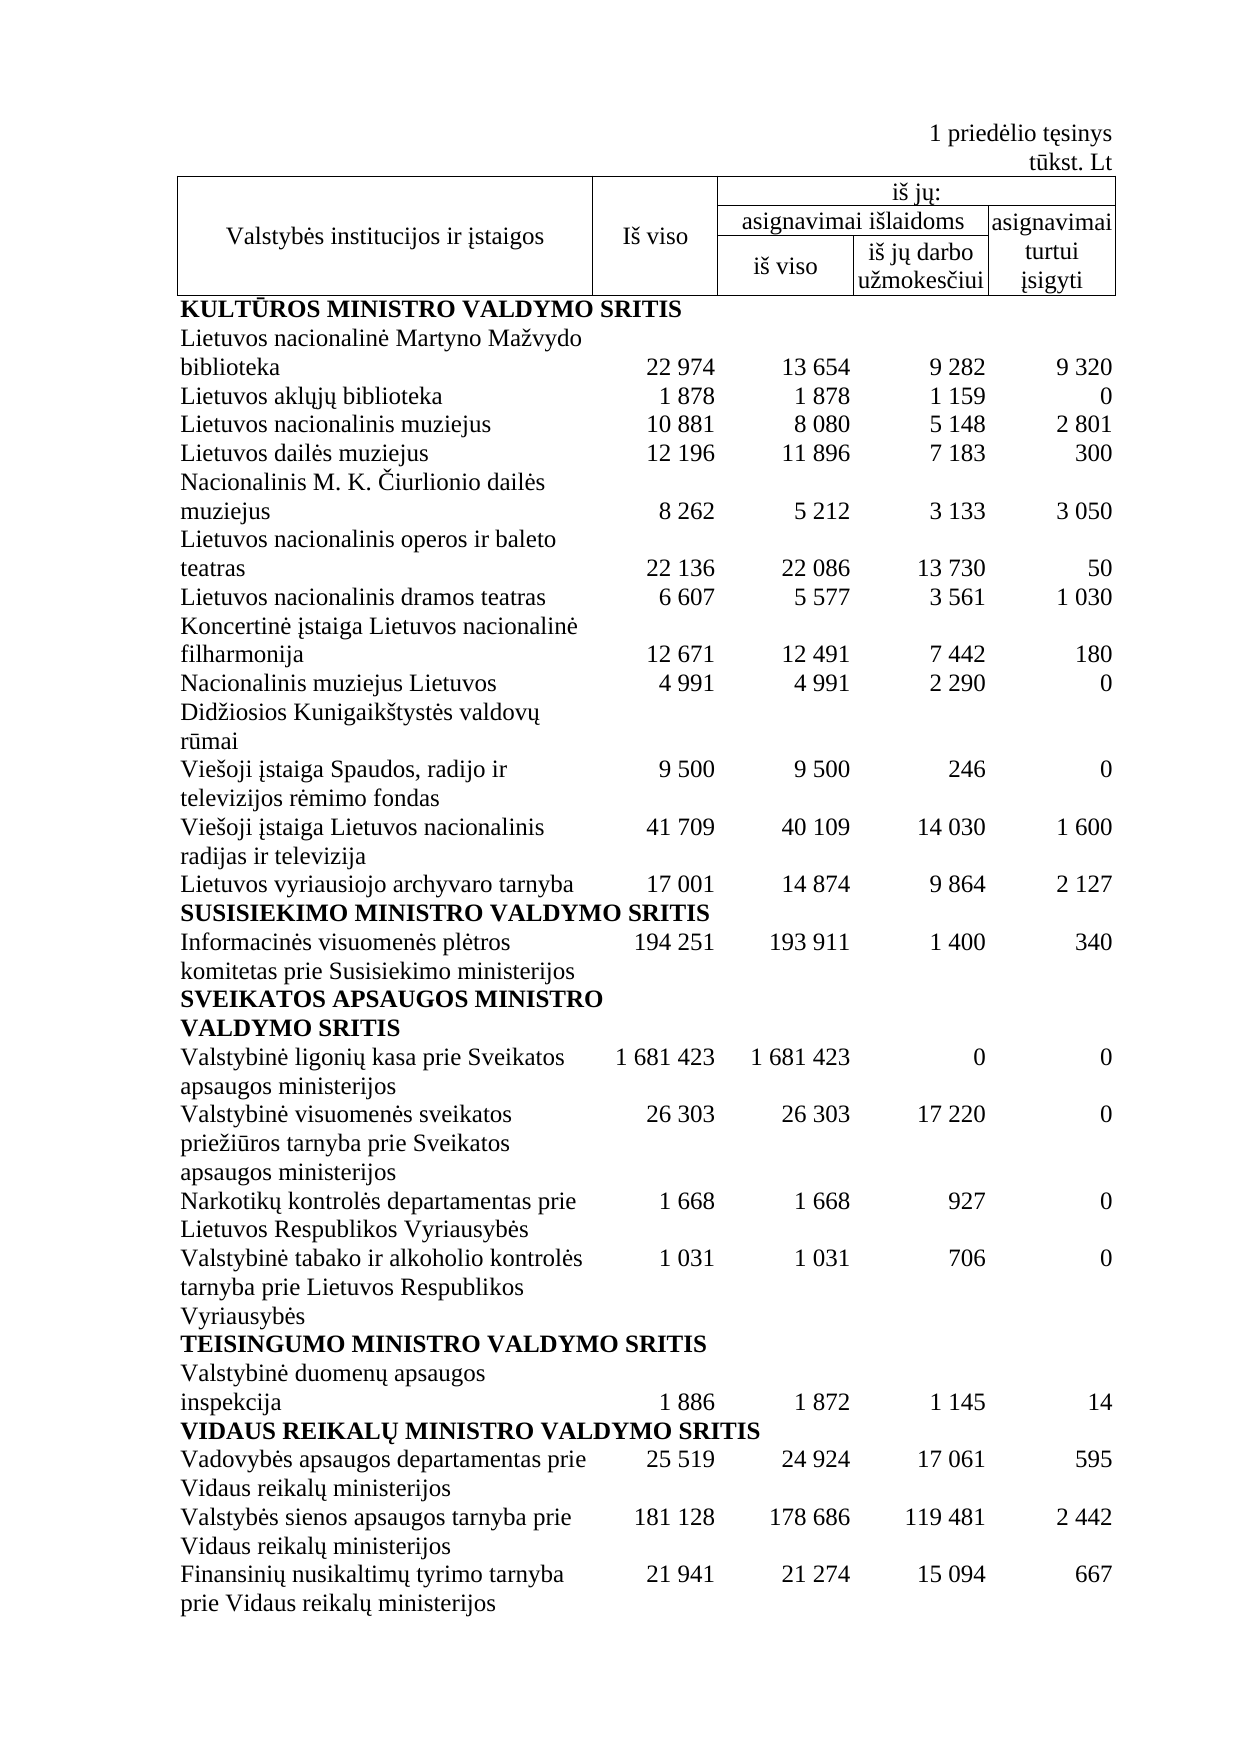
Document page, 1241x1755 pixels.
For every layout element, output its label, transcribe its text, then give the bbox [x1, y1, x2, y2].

table_cell 1 145 [853, 1358, 988, 1416]
table_cell Iš viso [593, 177, 717, 294]
table_cell Informacinės visuomenės plėtros komitetas prie Susisiekimo ministerijos [177, 927, 593, 984]
table_cell 12 671 [593, 611, 718, 668]
table_cell 181 128 [593, 1502, 718, 1559]
table_cell 180 [989, 611, 1115, 668]
table_cell 17 001 [593, 870, 718, 898]
table_cell 1 031 [593, 1243, 718, 1329]
table_cell 22 974 [593, 323, 718, 381]
table_cell 6 607 [593, 582, 718, 611]
table_cell 1 400 [853, 927, 988, 984]
table_cell Viešoji įstaiga Lietuvos nacionalinis radijas ir televizija [177, 812, 593, 869]
table_cell 15 094 [853, 1560, 988, 1617]
table_cell 1 886 [593, 1358, 718, 1416]
table_cell iš viso [718, 236, 853, 294]
table_cell 14 [989, 1358, 1115, 1416]
table_cell 4 991 [593, 668, 718, 754]
table_cell 7 183 [853, 438, 988, 467]
table_cell 10 881 [593, 410, 718, 438]
table_cell Vadovybės apsaugos departamentas prie Vidaus reikalų ministerijos [177, 1445, 593, 1502]
table_cell 595 [989, 1445, 1115, 1502]
table_cell 2 127 [989, 870, 1115, 898]
table_cell SVEIKATOS APSAUGOS MINISTRO VALDYMO SRITIS [177, 985, 1115, 1042]
table_cell 21 274 [718, 1560, 853, 1617]
table_cell 1 668 [593, 1186, 718, 1243]
table_cell 0 [989, 755, 1115, 812]
table_cell Lietuvos dailės muziejus [177, 438, 593, 467]
table_cell 667 [989, 1560, 1115, 1617]
table_cell 17 061 [853, 1445, 988, 1502]
table_cell 13 654 [718, 323, 853, 381]
table_cell Valstybės sienos apsaugos tarnyba prie Vidaus reikalų ministerijos [177, 1502, 593, 1559]
table_cell 3 561 [853, 582, 988, 611]
table_cell 9 320 [989, 323, 1115, 381]
table_cell Nacionalinis muziejus Lietuvos Didžiosios Kunigaikštystės valdovų rūmai [177, 668, 593, 754]
table_cell iš jų: [718, 177, 1115, 205]
table_cell 1 031 [718, 1243, 853, 1329]
table_cell Lietuvos nacionalinis operos ir baleto teatras [177, 525, 593, 582]
table_cell SUSISIEKIMO MINISTRO VALDYMO SRITIS [177, 898, 1115, 927]
table_cell 14 874 [718, 870, 853, 898]
table_cell 8 080 [718, 410, 853, 438]
table_cell 3 133 [853, 467, 988, 524]
table_cell 178 686 [718, 1502, 853, 1559]
table_cell 1 600 [989, 812, 1115, 869]
table_cell 41 709 [593, 812, 718, 869]
table_cell Lietuvos aklųjų biblioteka [177, 381, 593, 409]
table_cell Koncertinė įstaiga Lietuvos nacionalinė filharmonija [177, 611, 593, 668]
table_cell 300 [989, 438, 1115, 467]
table_cell 194 251 [593, 927, 718, 984]
table_cell 7 442 [853, 611, 988, 668]
table_cell 21 941 [593, 1560, 718, 1617]
table_cell 11 896 [718, 438, 853, 467]
table_cell 8 262 [593, 467, 718, 524]
table_header [177, 118, 593, 176]
table_cell 3 050 [989, 467, 1115, 524]
table_cell 9 500 [593, 755, 718, 812]
table_cell iš jų darbo užmokesčiui [854, 236, 988, 294]
table_cell 12 491 [718, 611, 853, 668]
table_cell Lietuvos vyriausiojo archyvaro tarnyba [177, 870, 593, 898]
table_cell 12 196 [593, 438, 718, 467]
table_cell 14 030 [853, 812, 988, 869]
table_cell 1 030 [989, 582, 1115, 611]
table_cell 193 911 [718, 927, 853, 984]
table_cell 0 [989, 381, 1115, 409]
table_cell Valstybinė duomenų apsaugos inspekcija [177, 1358, 593, 1416]
table_cell 13 730 [853, 525, 988, 582]
table_cell 40 109 [718, 812, 853, 869]
table_cell 26 303 [718, 1100, 853, 1186]
table_cell Valstybinė tabako ir alkoholio kontrolės tarnyba prie Lietuvos Respublikos Vyriausybės [177, 1243, 593, 1329]
table_cell Viešoji įstaiga Spaudos, radijo ir televizijos rėmimo fondas [177, 755, 593, 812]
table_cell 1 681 423 [593, 1042, 718, 1099]
table_cell 246 [853, 755, 988, 812]
table_cell 4 991 [718, 668, 853, 754]
table_cell 0 [853, 1042, 988, 1099]
table_cell 1 159 [853, 381, 988, 409]
table_cell 9 500 [718, 755, 853, 812]
table_cell 2 290 [853, 668, 988, 754]
table_cell 1 878 [718, 381, 853, 409]
table_cell 2 801 [989, 410, 1115, 438]
table_cell 1 872 [718, 1358, 853, 1416]
table_cell 17 220 [853, 1100, 988, 1186]
table_cell Lietuvos nacionalinis dramos teatras [177, 582, 593, 611]
table_cell 5 577 [718, 582, 853, 611]
table_cell 9 864 [853, 870, 988, 898]
table_cell 26 303 [593, 1100, 718, 1186]
table_cell Narkotikų kontrolės departamentas prie Lietuvos Respublikos Vyriausybės [177, 1186, 593, 1243]
table_cell 9 282 [853, 323, 988, 381]
table_cell 0 [989, 1042, 1115, 1099]
table_cell 340 [989, 927, 1115, 984]
table_cell 0 [989, 668, 1115, 754]
table_cell 706 [853, 1243, 988, 1329]
table_cell 50 [989, 525, 1115, 582]
table_cell 2 442 [989, 1502, 1115, 1559]
table_cell Valstybinė visuomenės sveikatos priežiūros tarnyba prie Sveikatos apsaugos ministerijos [177, 1100, 593, 1186]
table_cell 24 924 [718, 1445, 853, 1502]
table_cell 0 [989, 1100, 1115, 1186]
table_cell KULTŪROS MINISTRO VALDYMO SRITIS [177, 296, 1115, 323]
table_cell Finansinių nusikaltimų tyrimo tarnyba prie Vidaus reikalų ministerijos [177, 1560, 593, 1617]
table_header 1 priedėlio tęsinys tūkst. Lt [593, 118, 1115, 176]
table_cell 5 212 [718, 467, 853, 524]
table_cell Valstybės institucijos ir įstaigos [178, 177, 592, 294]
table_cell Lietuvos nacionalinis muziejus [177, 410, 593, 438]
table_cell 5 148 [853, 410, 988, 438]
table_cell Lietuvos nacionalinė Martyno Mažvydo biblioteka [177, 323, 593, 381]
table_cell 119 481 [853, 1502, 988, 1559]
table_cell VIDAUS REIKALŲ MINISTRO VALDYMO SRITIS [177, 1416, 1115, 1444]
table_cell asignavimai turtui įsigyti [989, 206, 1115, 294]
table_cell Valstybinė ligonių kasa prie Sveikatos apsaugos ministerijos [177, 1042, 593, 1099]
table_cell Nacionalinis M. K. Čiurlionio dailės muziejus [177, 467, 593, 524]
table_cell 1 681 423 [718, 1042, 853, 1099]
table_cell 1 668 [718, 1186, 853, 1243]
table_cell 22 086 [718, 525, 853, 582]
table_cell 25 519 [593, 1445, 718, 1502]
table_cell 1 878 [593, 381, 718, 409]
table_cell TEISINGUMO MINISTRO VALDYMO SRITIS [177, 1330, 1115, 1358]
table_cell 927 [853, 1186, 988, 1243]
table_cell asignavimai išlaidoms [718, 206, 988, 235]
table_cell 22 136 [593, 525, 718, 582]
table_cell 0 [989, 1243, 1115, 1329]
table_cell 0 [989, 1186, 1115, 1243]
